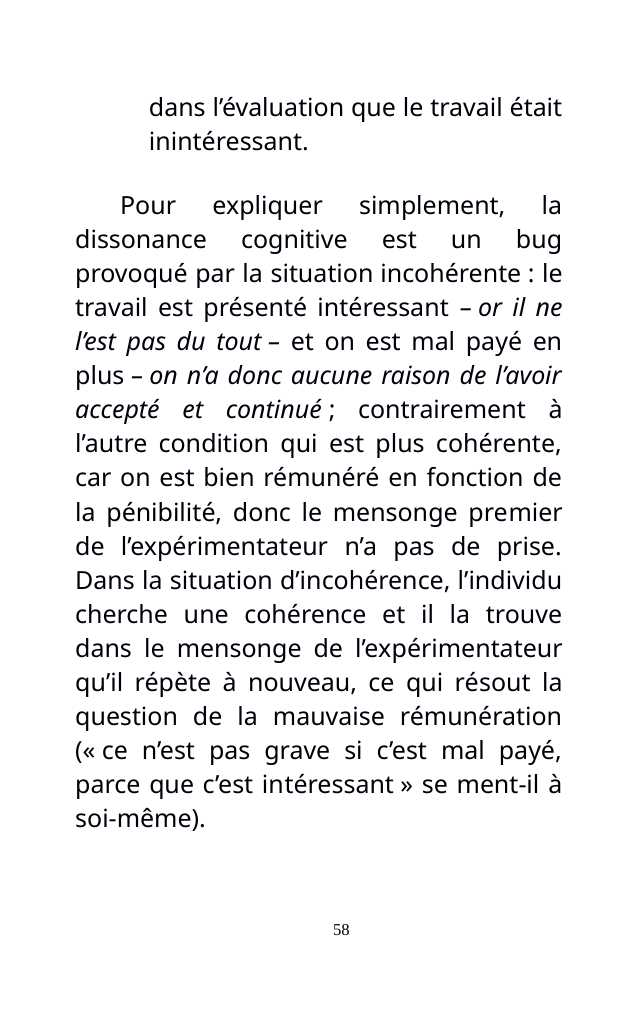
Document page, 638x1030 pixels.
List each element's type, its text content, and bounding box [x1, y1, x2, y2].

text Pour expliquer simplement, la dissonance cognitive est un bug provoqué par la situation in­cohérente : le travail est présenté intéressant – or il ne l’est pas du tout – et on est mal payé en plus – on n’a donc aucune raison de l’avoir accepté et continué ; contrairement à l’autre condition qui est plus cohérente, car on est bien rémunéré en fonction de la pénibilité, donc le mensonge pre­mier de l’expérimentateur n’a pas de prise. Dans la situation d’incohérence, l’individu cherche une cohérence et il la trouve dans le mensonge de l’ex­périmentateur qu’il répète à nouveau, ce qui ré­sout la question de la mauvaise rémunération (« ce n’est pas grave si c’est mal payé, parce que c’est in­téressant » se ment-il à soi-même). [75, 188, 562, 835]
list dans l’évaluation que le travail était inintéressant. [119, 90, 562, 158]
